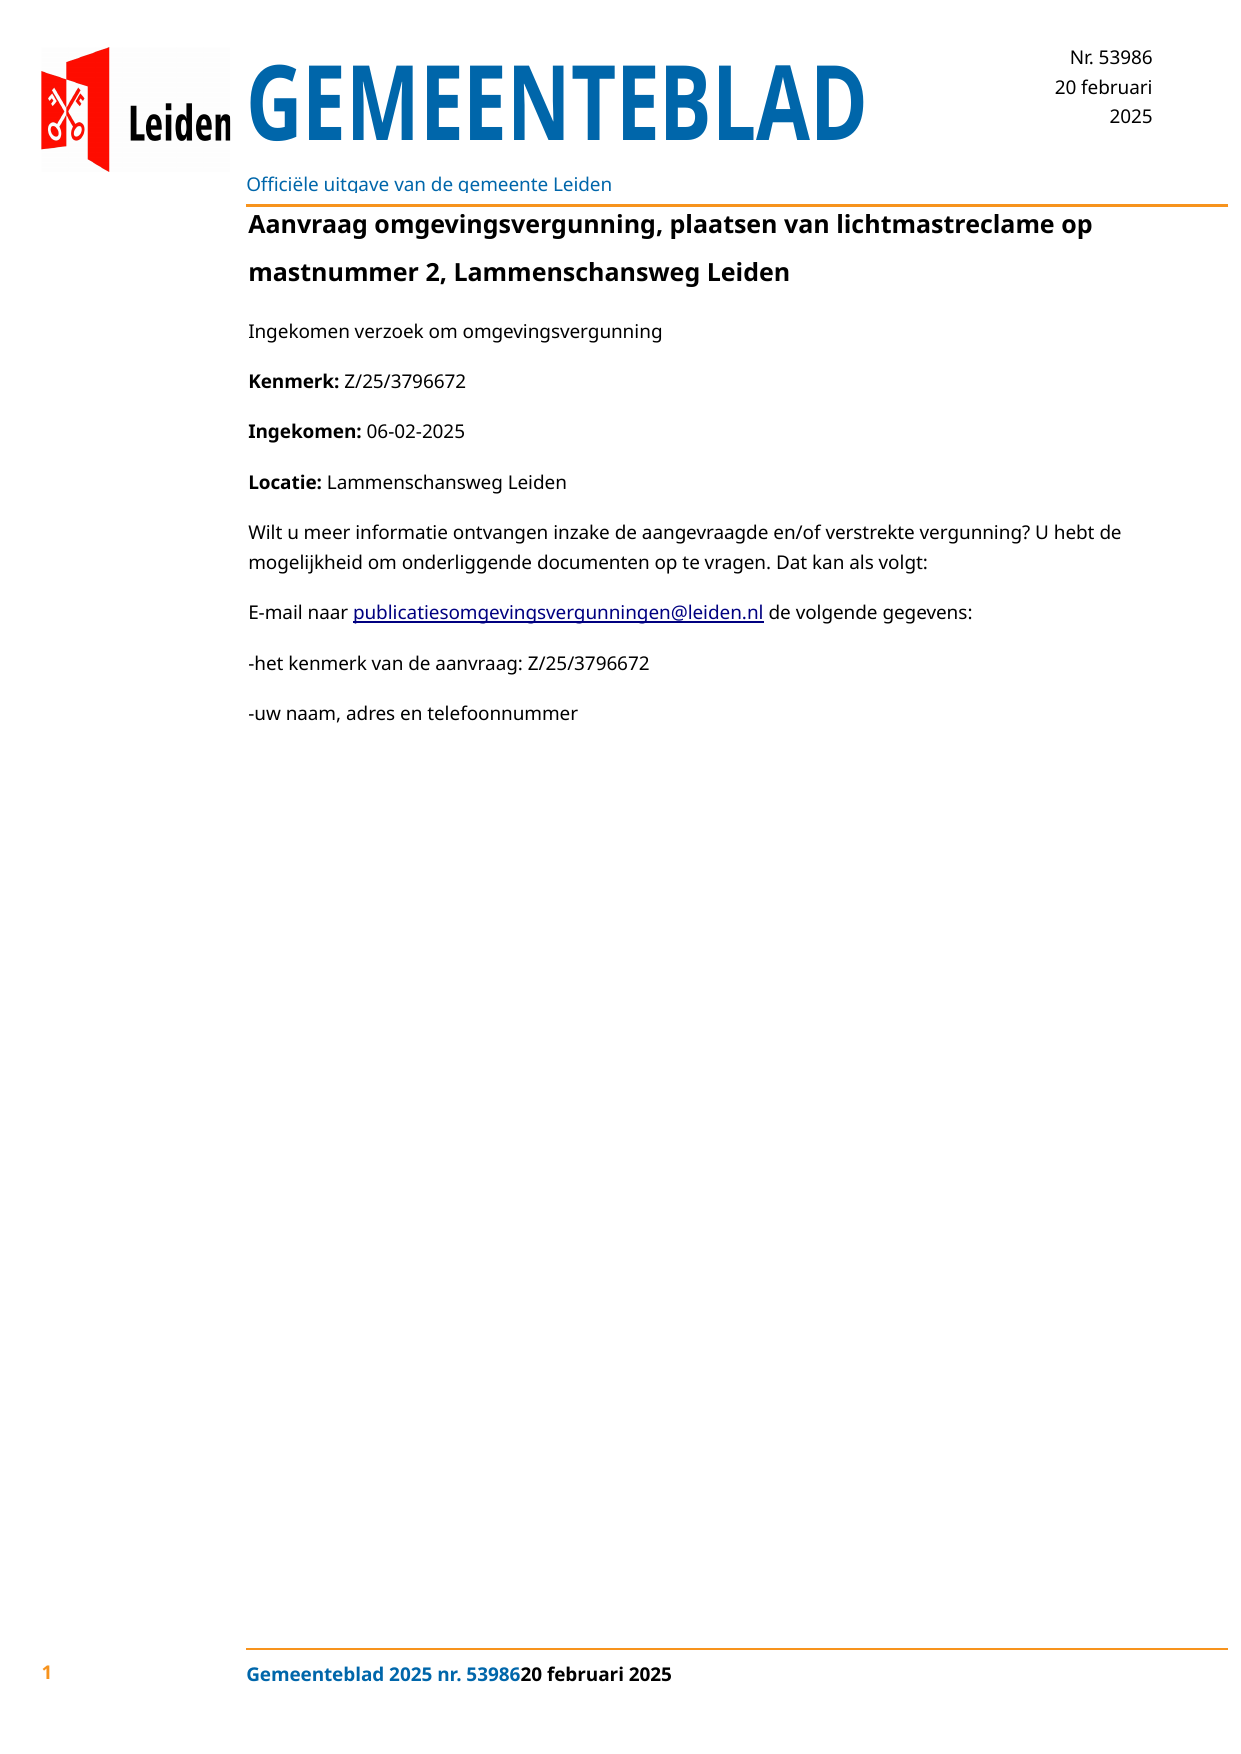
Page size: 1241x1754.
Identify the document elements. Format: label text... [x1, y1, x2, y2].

text E-mail naar publicatiesomgevingsvergunningen@leiden.nl de volgende gegevens: [248, 599, 1152, 625]
text Wilt u meer informatie ontvangen inzake de aangevraagde en/of verstrekte vergunning? U hebt de mogelijkheid om onderliggende documenten op te vragen. Dat kan als volgt: [248, 519, 1152, 575]
text Locatie: Lammenschansweg Leiden [248, 469, 1152, 495]
text Ingekomen verzoek om omgevingsvergunning [248, 318, 1152, 344]
picture [41, 47, 231, 172]
text -het kenmerk van de aanvraag: Z/25/3796672 [248, 650, 1152, 676]
text Aanvraag omgevingsvergunning, plaatsen van lichtmastreclame op mastnummer 2, Lammenschansweg Leiden [248, 207, 1152, 288]
text -uw naam, adres en telefoonnummer [248, 700, 1152, 726]
text Ingekomen: 06-02-2025 [248, 419, 1152, 444]
text Kenmerk: Z/25/3796672 [248, 368, 1152, 394]
